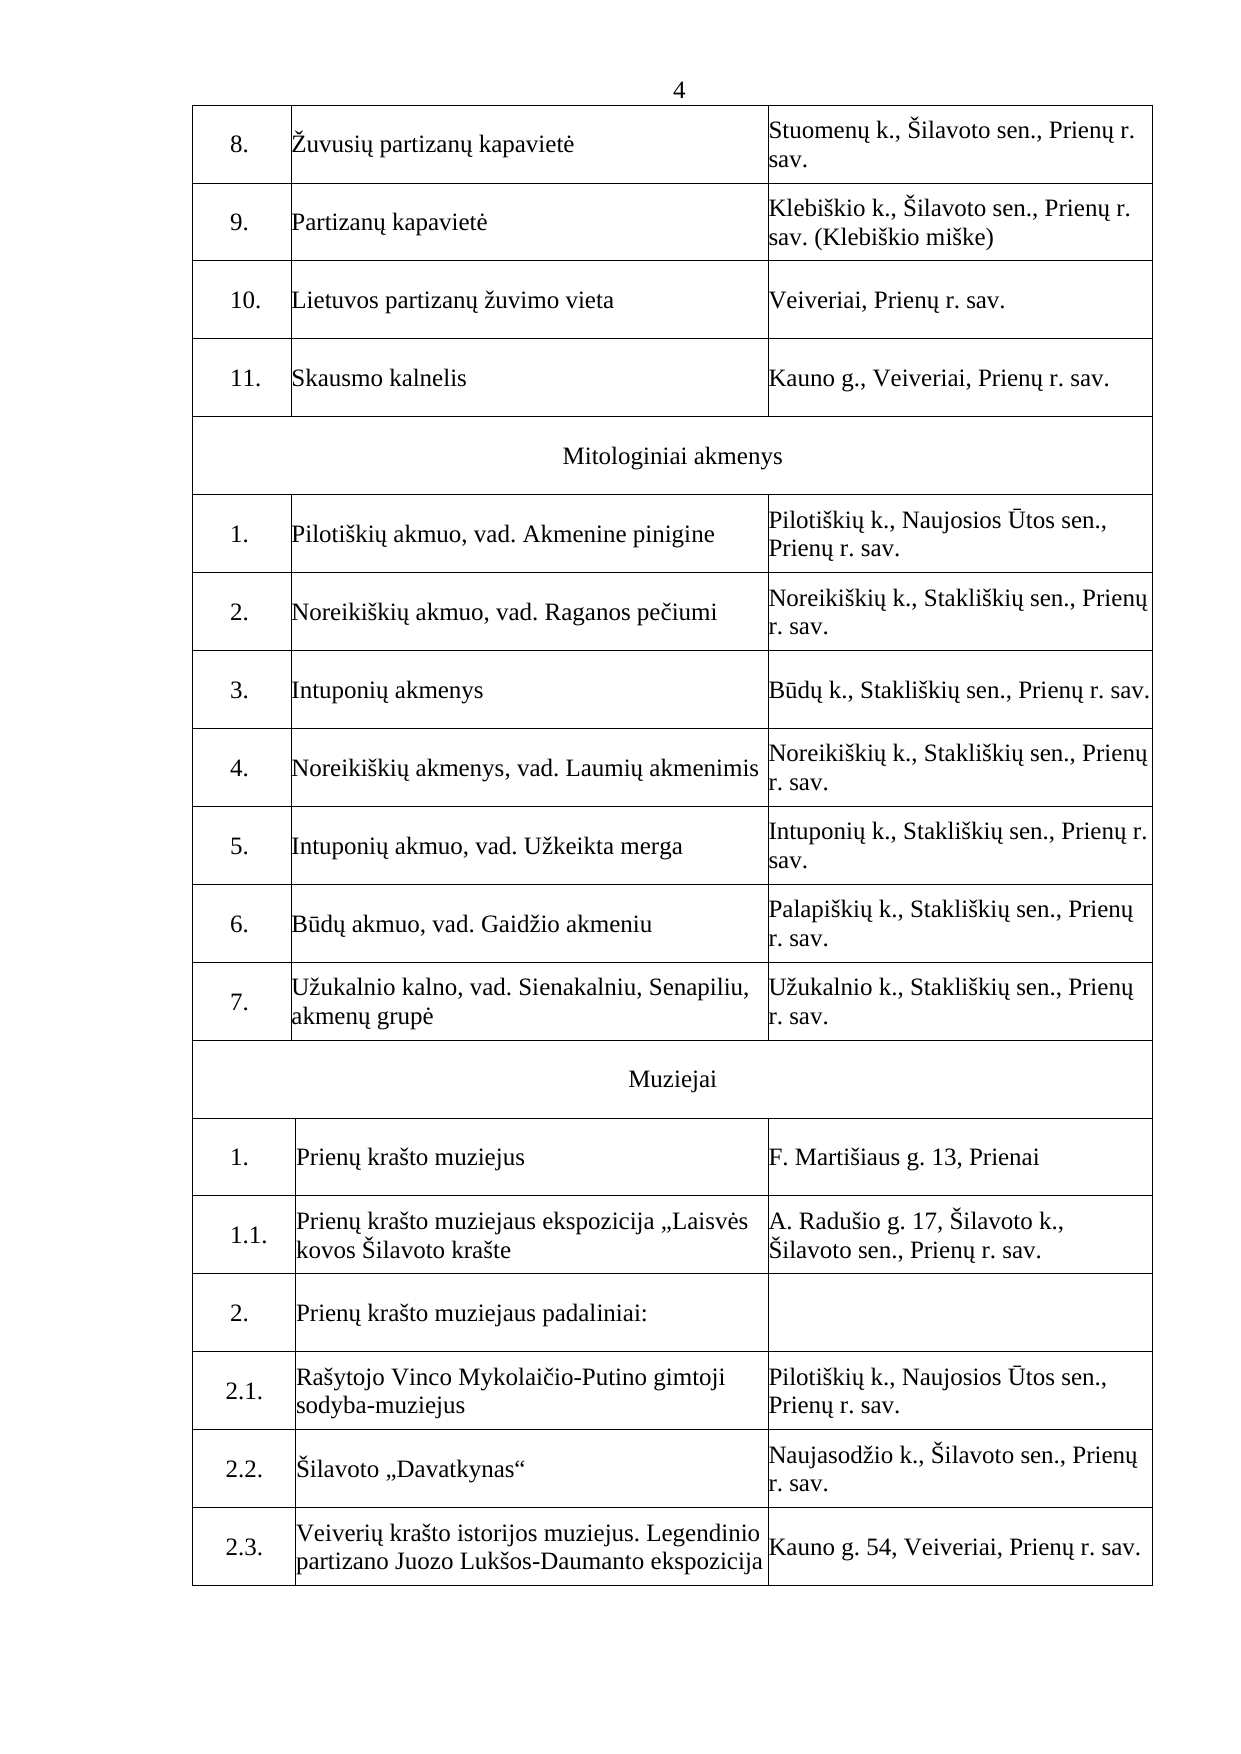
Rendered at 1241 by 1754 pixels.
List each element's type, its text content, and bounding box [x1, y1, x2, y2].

table_cell Prienų krašto muziejaus ekspozicija „Laisvės kovos Šilavoto krašte [296, 1196, 768, 1273]
table_cell Veiveriai, Prienų r. sav. [769, 261, 1152, 338]
table_cell Pilotiškių k., Naujosios Ūtos sen., Prienų r. sav. [769, 495, 1152, 572]
table_cell 8. [193, 106, 291, 182]
table_cell Žuvusių partizanų kapavietė [292, 106, 768, 182]
table_cell Lietuvos partizanų žuvimo vieta [292, 261, 768, 338]
table_cell Kauno g., Veiveriai, Prienų r. sav. [769, 339, 1152, 416]
table_cell 6. [193, 885, 291, 962]
table_cell 4. [193, 729, 291, 806]
table_cell Šilavoto „Davatkynas“ [296, 1430, 768, 1507]
table_cell Būdų k., Stakliškių sen., Prienų r. sav. [769, 651, 1152, 728]
table_cell Prienų krašto muziejus [296, 1119, 768, 1195]
table_cell Palapiškių k., Stakliškių sen., Prienų r. sav. [769, 885, 1152, 962]
table_cell Naujasodžio k., Šilavoto sen., Prienų r. sav. [769, 1430, 1152, 1507]
table_cell Būdų akmuo, vad. Gaidžio akmeniu [292, 885, 768, 962]
table_cell Prienų krašto muziejaus padaliniai: [296, 1274, 768, 1351]
table_cell 1.1. [193, 1196, 295, 1273]
table_cell Noreikiškių k., Stakliškių sen., Prienų r. sav. [769, 573, 1152, 650]
table_cell Kauno g. 54, Veiveriai, Prienų r. sav. [769, 1508, 1152, 1585]
table_cell Mitologiniai akmenys [193, 417, 1152, 494]
table_cell 2.1. [193, 1352, 295, 1429]
table_cell Noreikiškių akmenys, vad. Laumių akmenimis [292, 729, 768, 806]
table_cell Muziejai [193, 1041, 1152, 1117]
table_cell Noreikiškių akmuo, vad. Raganos pečiumi [292, 573, 768, 650]
table_cell Užukalnio k., Stakliškių sen., Prienų r. sav. [769, 963, 1152, 1039]
table_cell Partizanų kapavietė [292, 184, 768, 260]
table_cell Klebiškio k., Šilavoto sen., Prienų r. sav. (Klebiškio miške) [769, 184, 1152, 260]
table_cell [769, 1274, 1152, 1351]
table_cell F. Martišiaus g. 13, Prienai [769, 1119, 1152, 1195]
table_cell 2. [193, 1274, 295, 1351]
table_cell A. Radušio g. 17, Šilavoto k., Šilavoto sen., Prienų r. sav. [769, 1196, 1152, 1273]
table_cell Intuponių akmenys [292, 651, 768, 728]
table_cell Stuomenų k., Šilavoto sen., Prienų r. sav. [769, 106, 1152, 182]
table_cell Intuponių akmuo, vad. Užkeikta merga [292, 807, 768, 884]
table_cell Pilotiškių akmuo, vad. Akmenine pinigine [292, 495, 768, 572]
table_cell Veiverių krašto istorijos muziejus. Legendinio partizano Juozo Lukšos-Daumanto ekspozicija [296, 1508, 768, 1585]
table_cell Pilotiškių k., Naujosios Ūtos sen., Prienų r. sav. [769, 1352, 1152, 1429]
table_cell Noreikiškių k., Stakliškių sen., Prienų r. sav. [769, 729, 1152, 806]
table_cell 9. [193, 184, 291, 260]
table_cell 1. [193, 495, 291, 572]
table_cell 2. [193, 573, 291, 650]
table_cell Rašytojo Vinco Mykolaičio-Putino gimtoji sodyba-muziejus [296, 1352, 768, 1429]
table_cell 7. [193, 963, 291, 1039]
table_cell 5. [193, 807, 291, 884]
table_cell 2.3. [193, 1508, 295, 1585]
table_cell 2.2. [193, 1430, 295, 1507]
table_cell 3. [193, 651, 291, 728]
table_cell Užukalnio kalno, vad. Sienakalniu, Senapiliu, akmenų grupė [292, 963, 768, 1039]
table_cell Skausmo kalnelis [292, 339, 768, 416]
table_cell 11. [193, 339, 291, 416]
table_cell Intuponių k., Stakliškių sen., Prienų r. sav. [769, 807, 1152, 884]
table_cell 1. [193, 1119, 295, 1195]
table_cell 10. [193, 261, 291, 338]
